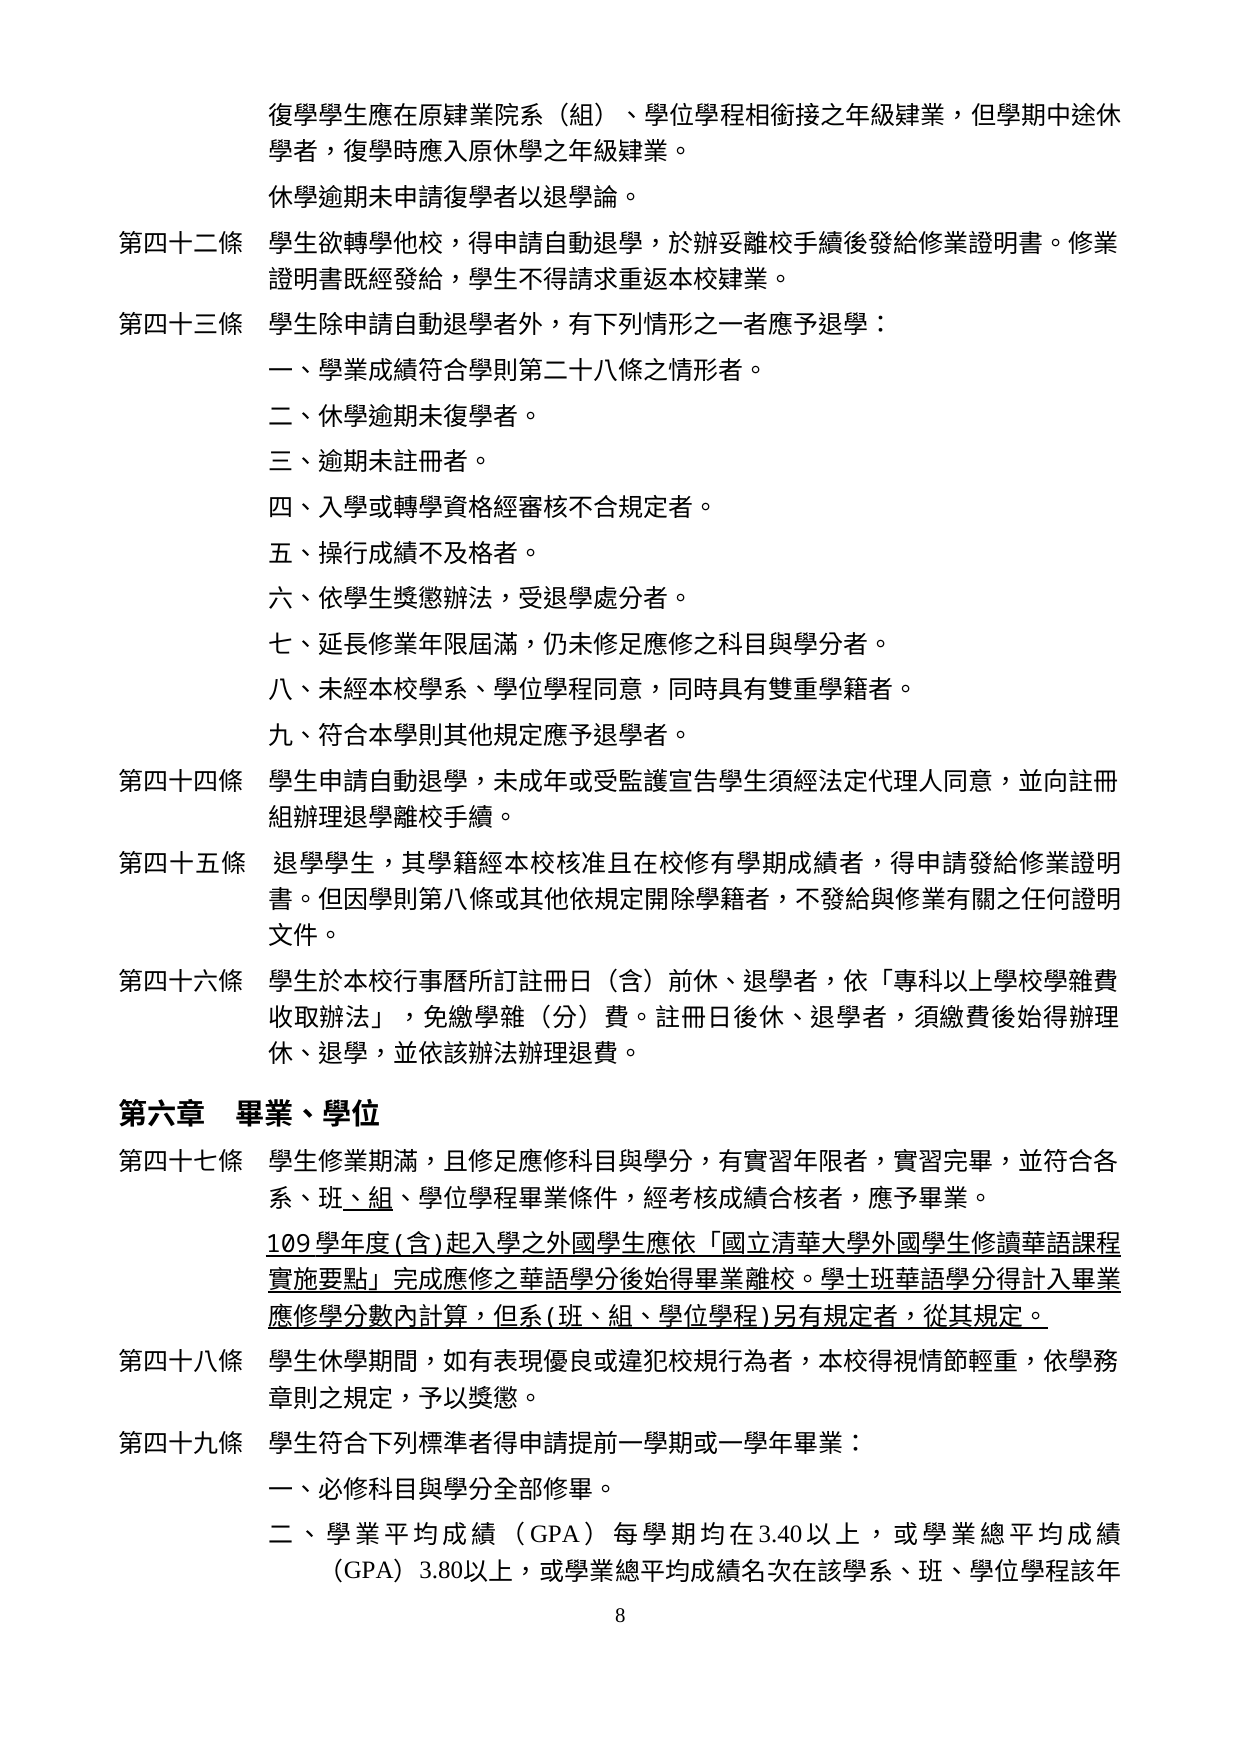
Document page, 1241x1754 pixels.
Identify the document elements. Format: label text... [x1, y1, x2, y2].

text 休學逾期未申請復學者以退學論。 [268, 177, 1122, 214]
text 五、操行成績不及格者。 [268, 533, 1122, 569]
text 第四十四條 學生申請自動退學，未成年或受監護宣告學生須經法定代理人同意，並向註冊組辦理退學離校手續。 [118, 761, 1122, 834]
text 第四十八條 學生休學期間，如有表現優良或違犯校規行為者，本校得視情節輕重，依學務章則之規定，予以獎懲。 [118, 1342, 1122, 1414]
text 第四十二條 學生欲轉學他校，得申請自動退學，於辦妥離校手續後發給修業證明書。修業證明書既經發給，學生不得請求重返本校肄業。 [118, 223, 1122, 296]
text 復學學生應在原肄業院系（組）、學位學程相銜接之年級肄業，但學期中途休學者，復學時應入原休學之年級肄業。 [268, 96, 1122, 168]
text 第四十六條 學生於本校行事曆所訂註冊日（含）前休、退學者，依「專科以上學校學雜費收取辦法」，免繳學雜（分）費。註冊日後休、退學者，須繳費後始得辦理休、退學，並依該辦法辦理退費。 [118, 961, 1122, 1070]
text 八、未經本校學系、學位學程同意，同時具有雙重學籍者。 [268, 670, 1122, 706]
text 七、延長修業年限屆滿，仍未修足應修之科目與學分者。 [268, 624, 1122, 661]
text 第四十五條 退學學生，其學籍經本校核准且在校修有學期成績者，得申請發給修業證明書。但因學則第八條或其他依規定開除學籍者，不發給與修業有關之任何證明文件。 [118, 843, 1122, 952]
text 第四十三條 學生除申請自動退學者外，有下列情形之一者應予退學： [118, 305, 1122, 341]
text 二、學業平均成績（GPA）每學期均在3.40以上，或學業總平均成績（GPA）3.80以上，或學業總平均成績名次在該學系、班、學位學程該年 [268, 1515, 1122, 1587]
text 第四十七條 學生修業期滿，且修足應修科目與學分，有實習年限者，實習完畢，並符合各系、班、組、學位學程畢業條件，經考核成績合核者，應予畢業。 [118, 1142, 1122, 1214]
text 三、逾期未註冊者。 [268, 442, 1122, 478]
text 四、入學或轉學資格經審核不合規定者。 [268, 487, 1122, 524]
text 第六章 畢業、學位 [118, 1070, 1122, 1132]
text 六、依學生獎懲辦法，受退學處分者。 [268, 579, 1122, 615]
text 九、符合本學則其他規定應予退學者。 [268, 716, 1122, 752]
text 二、休學逾期未復學者。 [268, 396, 1122, 432]
text 一、學業成績符合學則第二十八條之情形者。 [268, 351, 1122, 387]
text 第四十九條 學生符合下列標準者得申請提前一學期或一學年畢業： [118, 1424, 1122, 1460]
text 109學年度(含)起入學之外國學生應依「國立清華大學外國學生修讀華語課程實施要點」完成應修之華語學分後始得畢業離校。學士班華語學分得計入畢業應修學分數內計算，但系(班、組、學位學程)另有規定者，從其規定。 [266, 1224, 1122, 1332]
text 一、必修科目與學分全部修畢。 [268, 1469, 1122, 1506]
